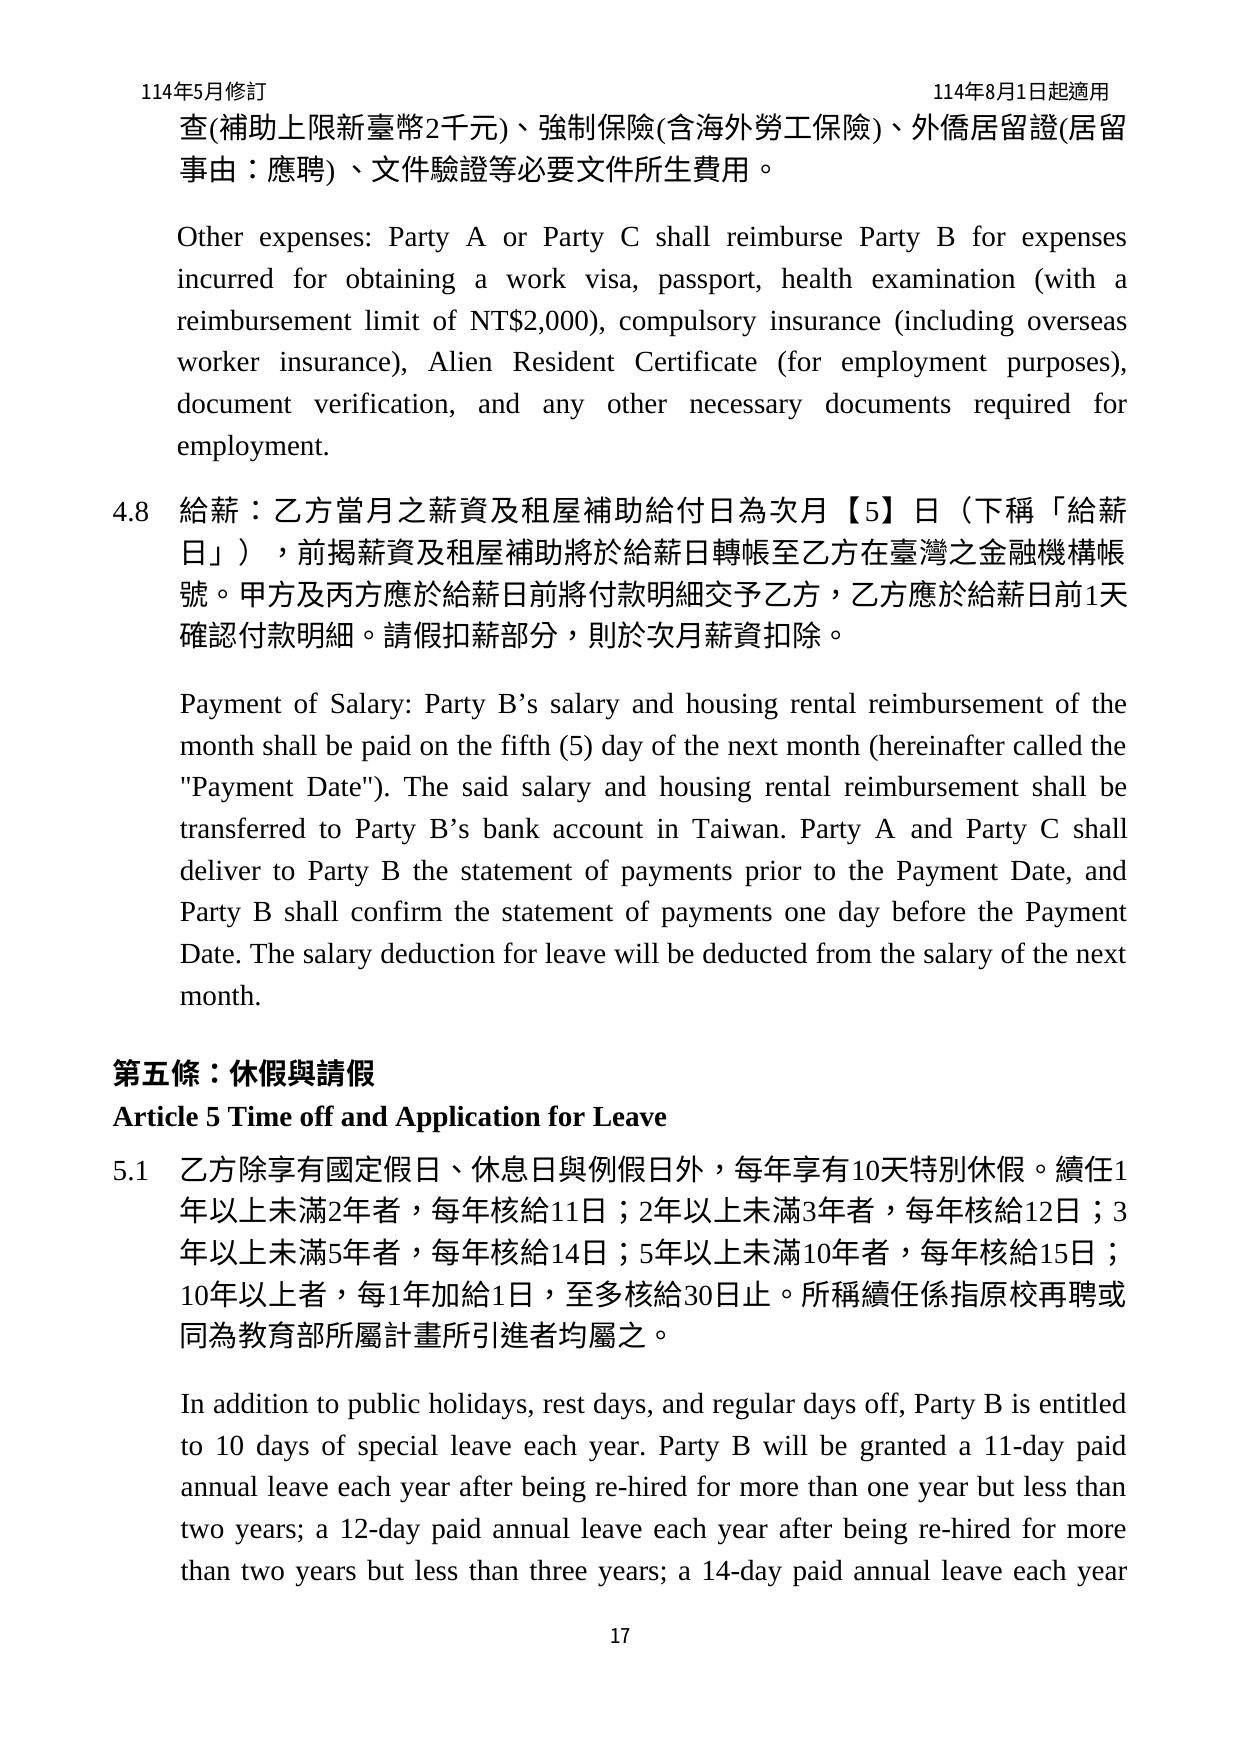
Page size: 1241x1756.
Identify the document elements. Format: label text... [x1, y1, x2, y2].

text 5.1 乙方除享有國定假日、休息日與例假日外，每年享有10天特別休假。續任1年以上未滿2年者，每年核給11日；2年以上未滿3年者，每年核給12日；3年以上未滿5年者，每年核給14日；5年以上未滿10年者，每年核給15日；10年以上者，每1年加給1日，至多核給30日止。所稱續任係指原校再聘或同為教育部所屬計畫所引進者均屬之。 [112, 1147, 1128, 1355]
text 4.8 給薪：乙方當月之薪資及租屋補助給付日為次月【5】日（下稱「給薪日」），前揭薪資及租屋補助將於給薪日轉帳至乙方在臺灣之金融機構帳號。甲方及丙方應於給薪日前將付款明細交予乙方，乙方應於給薪日前1天確認付款明細。請假扣薪部分，則於次月薪資扣除。 [112, 488, 1128, 655]
text Article 5 Time off and Application for Leave [112, 1093, 1128, 1134]
text 第五條：休假與請假 [112, 1051, 1128, 1093]
text 查(補助上限新臺幣2千元)、強制保險(含海外勞工保險)、外僑居留證(居留事由：應聘) 、文件驗證等必要文件所生費用。 [112, 105, 1128, 188]
text In addition to public holidays, rest days, and regular days off, Party B is entitled to 10 days of special leave each year. Party B will be granted a 11-day paid annual leave each year after being re-hired for more than one year but less than two years; a 12-day paid annual leave each year after being re-hired for more than two years but less than three years; a 14-day paid annual leave each year [180, 1380, 1128, 1588]
text Other expenses: Party A or Party C shall reimburse Party B for expenses incurred for obtaining a work visa, passport, health examination (with a reimbursement limit of NT$2,000), compulsory insurance (including overseas worker insurance), Alien Resident Certificate (for employment purposes), document verification, and any other necessary documents required for employment. [177, 213, 1128, 463]
text Payment of Salary: Party B’s salary and housing rental reimbursement of the month shall be paid on the fifth (5) day of the next month (hereinafter called the "Payment Date"). The said salary and housing rental reimbursement shall be transferred to Party B’s bank account in Taiwan. Party A and Party C shall deliver to Party B the statement of payments prior to the Payment Date, and Party B shall confirm the statement of payments one day before the Payment Date. The salary deduction for leave will be deducted from the salary of the next month. [112, 680, 1128, 1013]
